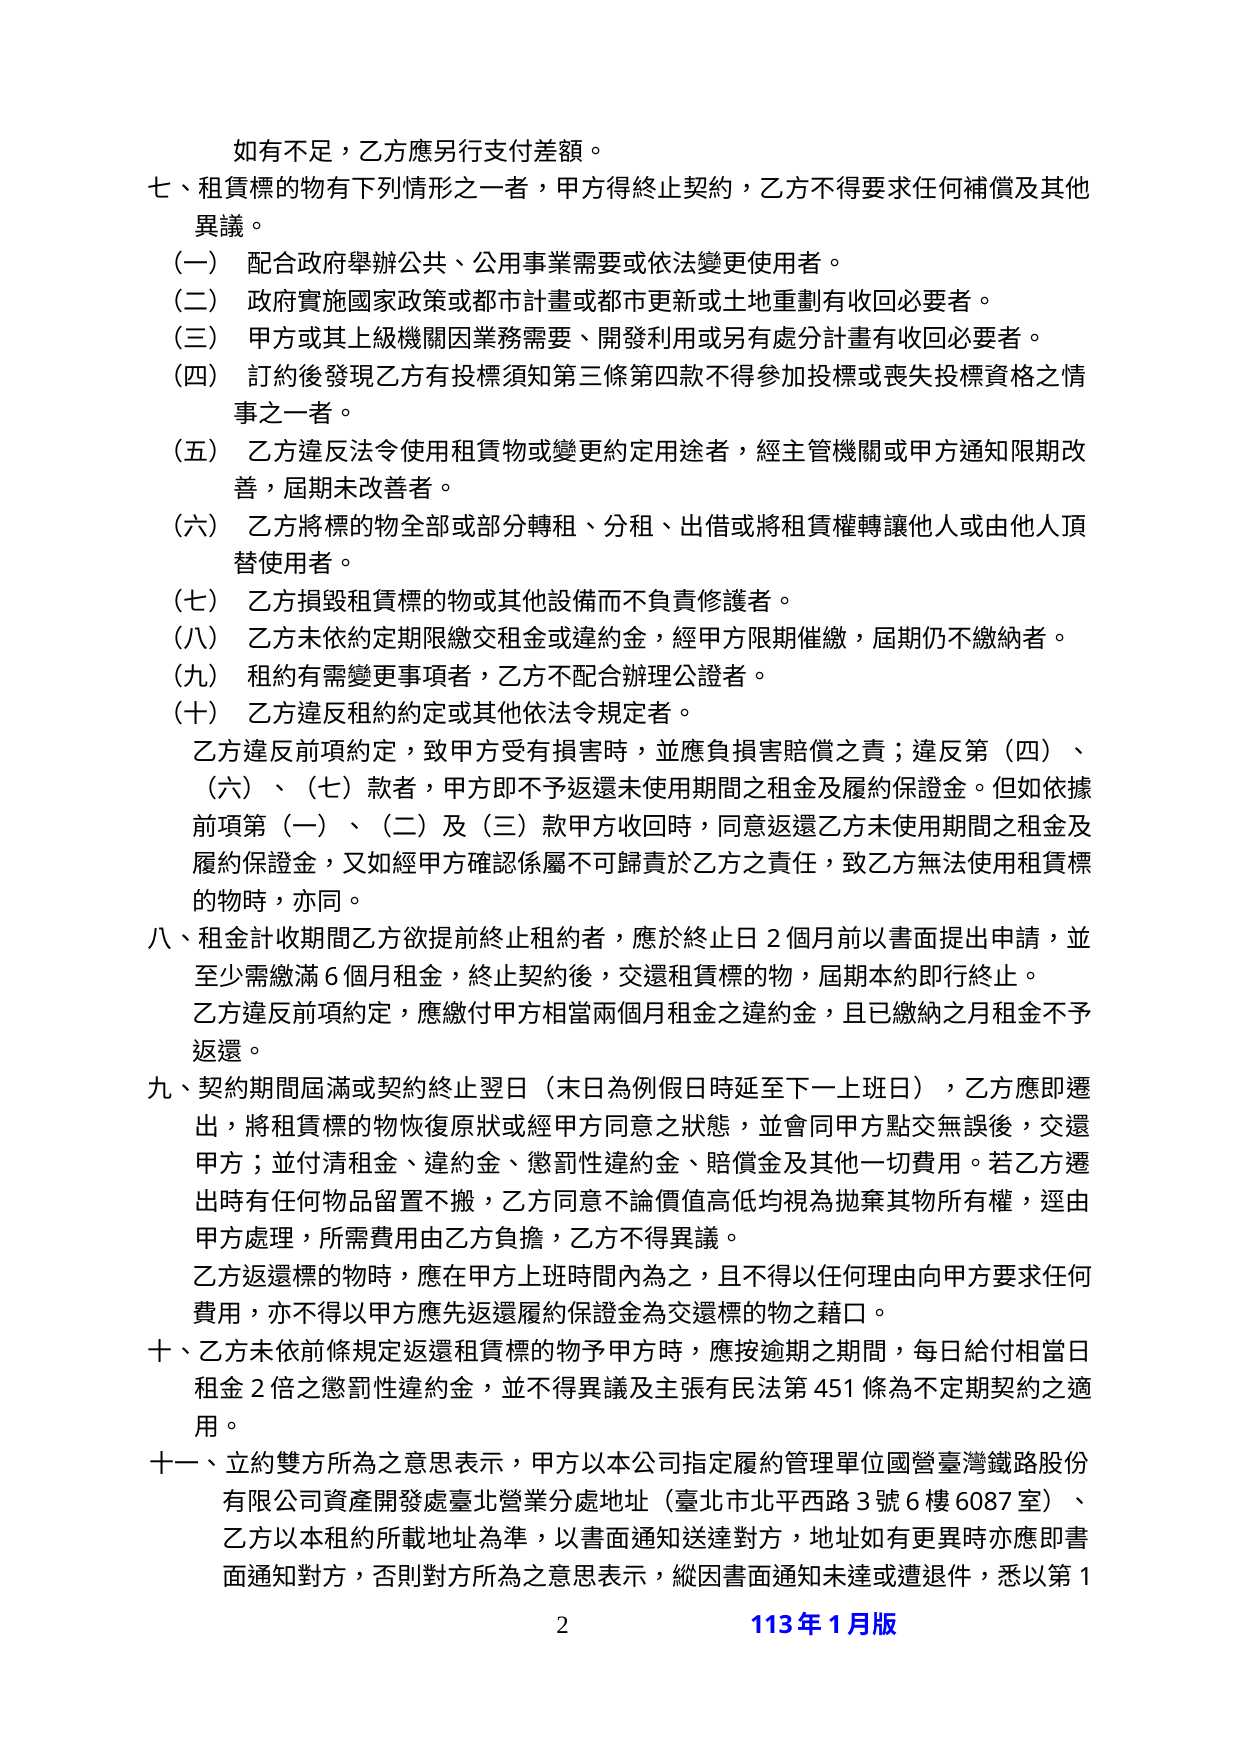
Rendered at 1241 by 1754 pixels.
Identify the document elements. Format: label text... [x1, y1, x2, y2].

list 乙方損毀租賃標的物或其他設備而不負責修護者。 [158, 580, 1087, 618]
text 七、租賃標的物有下列情形之一者，甲方得終止契約，乙方不得要求任何補償及其他異議。 [148, 168, 1092, 243]
list 乙方將標的物全部或部分轉租、分租、出借或將租賃權轉讓他人或由他人頂替使用者。 [158, 505, 1087, 580]
text 乙方違反前項約定，應繳付甲方相當兩個月租金之違約金，且已繳納之月租金不予返還。 [192, 993, 1092, 1068]
list 乙方未依約定期限繳交租金或違約金，經甲方限期催繳，屆期仍不繳納者。 [158, 618, 1087, 655]
list 甲方或其上級機關因業務需要、開發利用或另有處分計畫有收回必要者。 [158, 318, 1087, 355]
list 乙方違反法令使用租賃物或變更約定用途者，經主管機關或甲方通知限期改善，屆期未改善者。 [158, 430, 1087, 505]
text 十一、立約雙方所為之意思表示，甲方以本公司指定履約管理單位國營臺灣鐵路股份有限公司資產開發處臺北營業分處地址（臺北市北平西路3號6樓6087室）、乙方以本租約所載地址為準，以書面通知送達對方，地址如有更異時亦應即書面通知對方，否則對方所為之意思表示，縱因書面通知未達或遭退件，悉以第1 [149, 1443, 1092, 1593]
text 九、契約期間屆滿或契約終止翌日（末日為例假日時延至下一上班日），乙方應即遷出，將租賃標的物恢復原狀或經甲方同意之狀態，並會同甲方點交無誤後，交還甲方；並付清租金、違約金、懲罰性違約金、賠償金及其他一切費用。若乙方遷出時有任何物品留置不搬，乙方同意不論價值高低均視為拋棄其物所有權，逕由甲方處理，所需費用由乙方負擔，乙方不得異議。 [148, 1068, 1092, 1255]
text 乙方返還標的物時，應在甲方上班時間內為之，且不得以任何理由向甲方要求任何費用，亦不得以甲方應先返還履約保證金為交還標的物之藉口。 [192, 1255, 1092, 1330]
list 租約有需變更事項者，乙方不配合辦理公證者。 [158, 655, 1087, 693]
list 政府實施國家政策或都市計畫或都市更新或土地重劃有收回必要者。 [158, 280, 1087, 318]
text 乙方違反前項約定，致甲方受有損害時，並應負損害賠償之責；違反第（四）、（六）、（七）款者，甲方即不予返還未使用期間之租金及履約保證金。但如依據前項第（一）、（二）及（三）款甲方收回時，同意返還乙方未使用期間之租金及履約保證金，又如經甲方確認係屬不可歸責於乙方之責任，致乙方無法使用租賃標的物時，亦同。 [192, 730, 1092, 918]
text 八、租金計收期間乙方欲提前終止租約者，應於終止日2個月前以書面提出申請，並至少需繳滿6個月租金，終止契約後，交還租賃標的物，屆期本約即行終止。 [148, 918, 1092, 993]
list 配合政府舉辦公共、公用事業需要或依法變更使用者。 [158, 243, 1087, 280]
list 訂約後發現乙方有投標須知第三條第四款不得參加投標或喪失投標資格之情事之一者。 [158, 355, 1087, 430]
text 十、乙方未依前條規定返還租賃標的物予甲方時，應按逾期之期間，每日給付相當日租金2倍之懲罰性違約金，並不得異議及主張有民法第451條為不定期契約之適用。 [148, 1330, 1092, 1443]
list 乙方違反租約約定或其他依法令規定者。 [158, 693, 1087, 730]
list 此履約保證金於租期屆滿或租約終止時，須抵充未繳清之月租金、違約金、其他費用、拆除地上物或騰空租賃物、損害賠償等費用，如有剩餘，無息返還，如有不足，乙方應另行支付差額。 [158, 130, 1087, 168]
